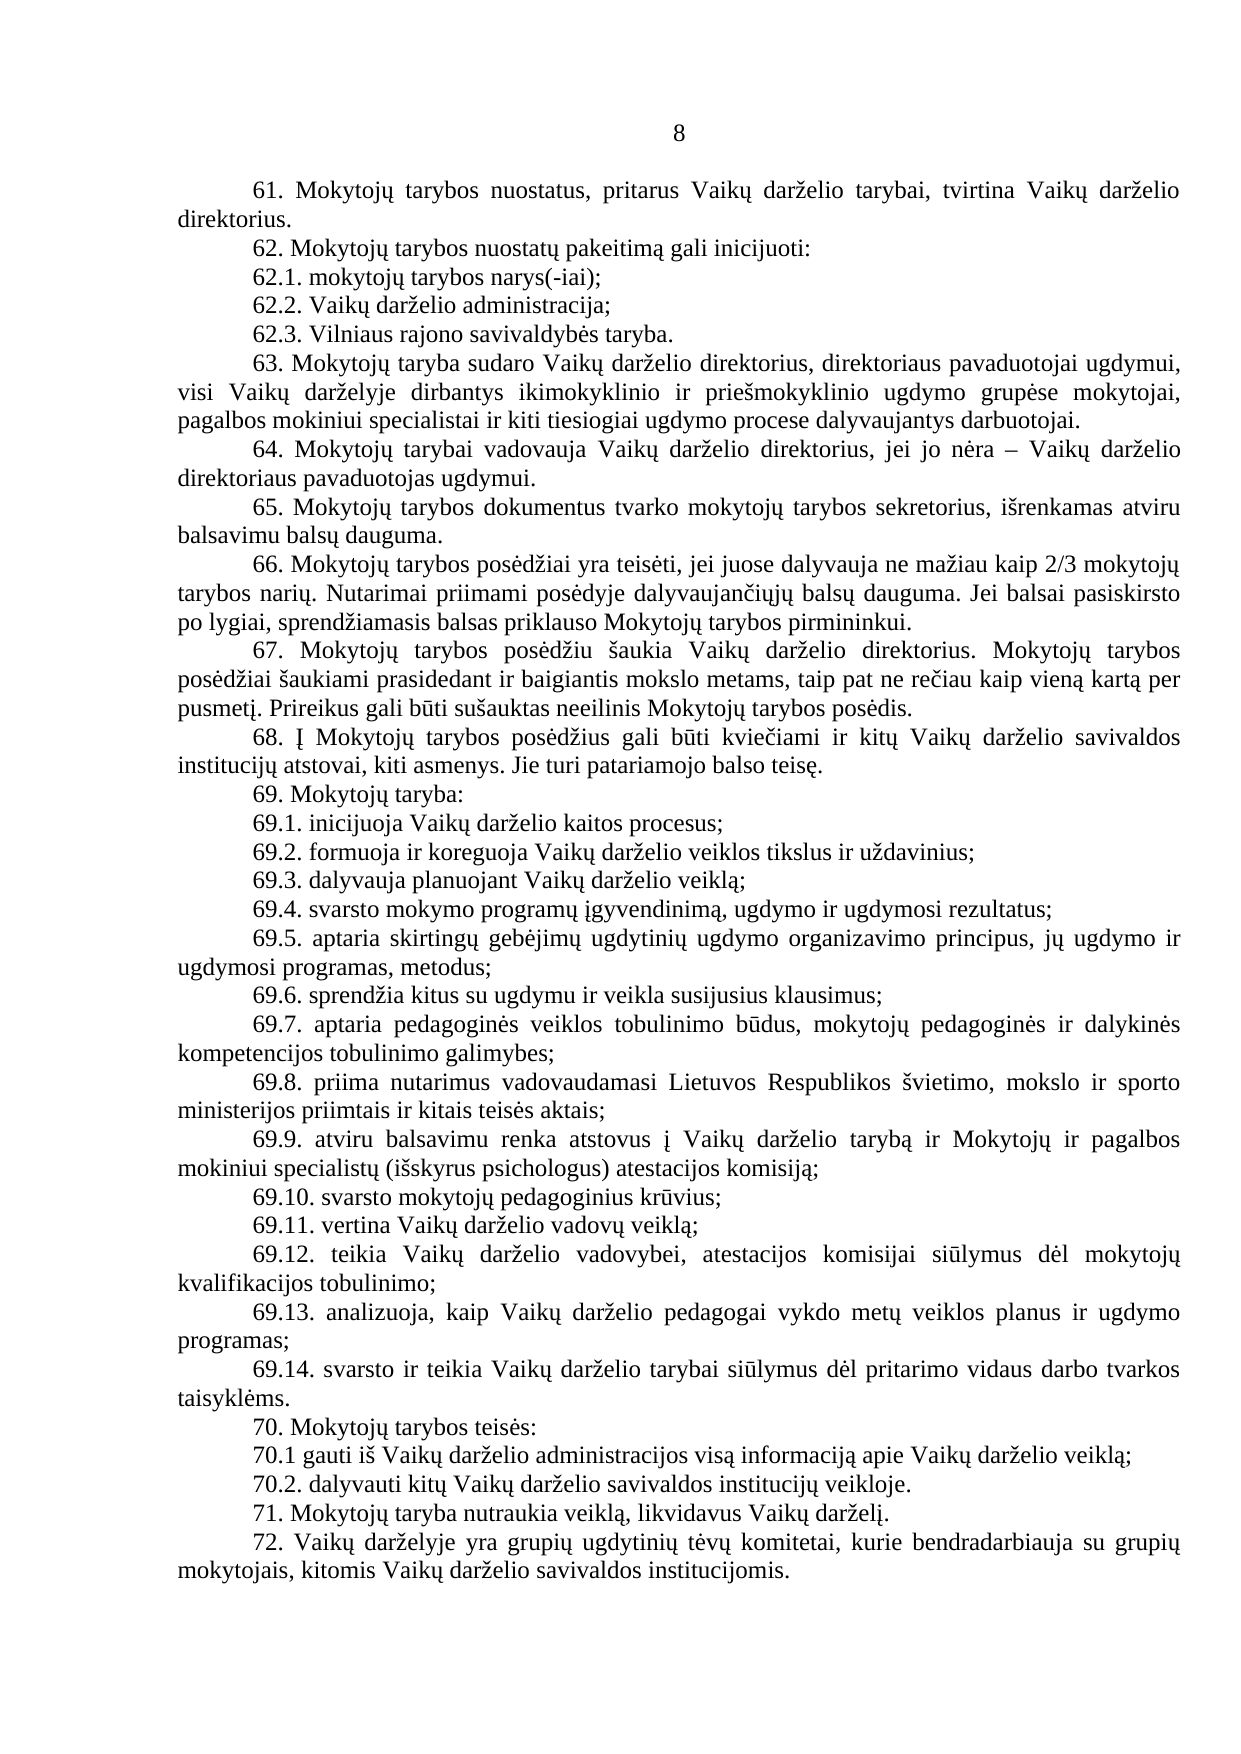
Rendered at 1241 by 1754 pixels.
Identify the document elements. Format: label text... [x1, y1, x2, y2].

text 65. Mokytojų tarybos dokumentus tvarko mokytojų tarybos sekretorius, išrenkamas atviru balsavimu balsų dauguma. [177, 492, 1181, 549]
text 67. Mokytojų tarybos posėdžiu šaukia Vaikų darželio direktorius. Mokytojų tarybos posėdžiai šaukiami prasidedant ir baigiantis mokslo metams, taip pat ne rečiau kaip vieną kartą per pusmetį. Prireikus gali būti sušauktas neeilinis Mokytojų tarybos posėdis. [177, 636, 1181, 722]
text 70.1 gauti iš Vaikų darželio administracijos visą informaciją apie Vaikų darželio veiklą; [177, 1441, 1181, 1469]
text 69.1. inicijuoja Vaikų darželio kaitos procesus; [177, 808, 1181, 837]
text 69.8. priima nutarimus vadovaudamasi Lietuvos Respublikos švietimo, mokslo ir sporto ministerijos priimtais ir kitais teisės aktais; [177, 1067, 1181, 1124]
text 62.3. Vilniaus rajono savivaldybės taryba. [177, 319, 1181, 348]
text 72. Vaikų darželyje yra grupių ugdytinių tėvų komitetai, kurie bendradarbiauja su grupių mokytojais, kitomis Vaikų darželio savivaldos institucijomis. [177, 1527, 1181, 1584]
text 69.10. svarsto mokytojų pedagoginius krūvius; [177, 1182, 1181, 1211]
text 70.2. dalyvauti kitų Vaikų darželio savivaldos institucijų veikloje. [177, 1469, 1181, 1498]
text 62.2. Vaikų darželio administracija; [177, 291, 1181, 319]
text 69.13. analizuoja, kaip Vaikų darželio pedagogai vykdo metų veiklos planus ir ugdymo programas; [177, 1297, 1181, 1354]
text 66. Mokytojų tarybos posėdžiai yra teisėti, jei juose dalyvauja ne mažiau kaip 2/3 mokytojų tarybos narių. Nutarimai priimami posėdyje dalyvaujančiųjų balsų dauguma. Jei balsai pasiskirsto po lygiai, sprendžiamasis balsas priklauso Mokytojų tarybos pirmininkui. [177, 549, 1181, 636]
text 69.9. atviru balsavimu renka atstovus į Vaikų darželio tarybą ir Mokytojų ir pagalbos mokiniui specialistų (išskyrus psichologus) atestacijos komisiją; [177, 1124, 1181, 1182]
text 69.11. vertina Vaikų darželio vadovų veiklą; [177, 1211, 1181, 1239]
text 69. Mokytojų taryba: [177, 779, 1181, 808]
text 64. Mokytojų tarybai vadovauja Vaikų darželio direktorius, jei jo nėra – Vaikų darželio direktoriaus pavaduotojas ugdymui. [177, 434, 1181, 492]
text 69.12. teikia Vaikų darželio vadovybei, atestacijos komisijai siūlymus dėl mokytojų kvalifikacijos tobulinimo; [177, 1239, 1181, 1297]
text 69.6. sprendžia kitus su ugdymu ir veikla susijusius klausimus; [177, 981, 1181, 1009]
text 69.3. dalyvauja planuojant Vaikų darželio veiklą; [177, 866, 1181, 894]
text 70. Mokytojų tarybos teisės: [177, 1412, 1181, 1441]
text 69.14. svarsto ir teikia Vaikų darželio tarybai siūlymus dėl pritarimo vidaus darbo tvarkos taisyklėms. [177, 1354, 1181, 1412]
text 69.7. aptaria pedagoginės veiklos tobulinimo būdus, mokytojų pedagoginės ir dalykinės kompetencijos tobulinimo galimybes; [177, 1009, 1181, 1067]
text 68. Į Mokytojų tarybos posėdžius gali būti kviečiami ir kitų Vaikų darželio savivaldos institucijų atstovai, kiti asmenys. Jie turi patariamojo balso teisę. [177, 722, 1181, 779]
text 71. Mokytojų taryba nutraukia veiklą, likvidavus Vaikų darželį. [177, 1498, 1181, 1527]
text 62.1. mokytojų tarybos narys(-iai); [177, 262, 1181, 291]
text 69.2. formuoja ir koreguoja Vaikų darželio veiklos tikslus ir uždavinius; [177, 837, 1181, 866]
text 61. Mokytojų tarybos nuostatus, pritarus Vaikų darželio tarybai, tvirtina Vaikų darželio direktorius. [177, 176, 1181, 233]
text 69.5. aptaria skirtingų gebėjimų ugdytinių ugdymo organizavimo principus, jų ugdymo ir ugdymosi programas, metodus; [177, 923, 1181, 981]
text 63. Mokytojų taryba sudaro Vaikų darželio direktorius, direktoriaus pavaduotojai ugdymui, visi Vaikų darželyje dirbantys ikimokyklinio ir priešmokyklinio ugdymo grupėse mokytojai, pagalbos mokiniui specialistai ir kiti tiesiogiai ugdymo procese dalyvaujantys darbuotojai. [177, 348, 1181, 434]
text 69.4. svarsto mokymo programų įgyvendinimą, ugdymo ir ugdymosi rezultatus; [177, 894, 1181, 923]
text 62. Mokytojų tarybos nuostatų pakeitimą gali inicijuoti: [177, 233, 1181, 262]
